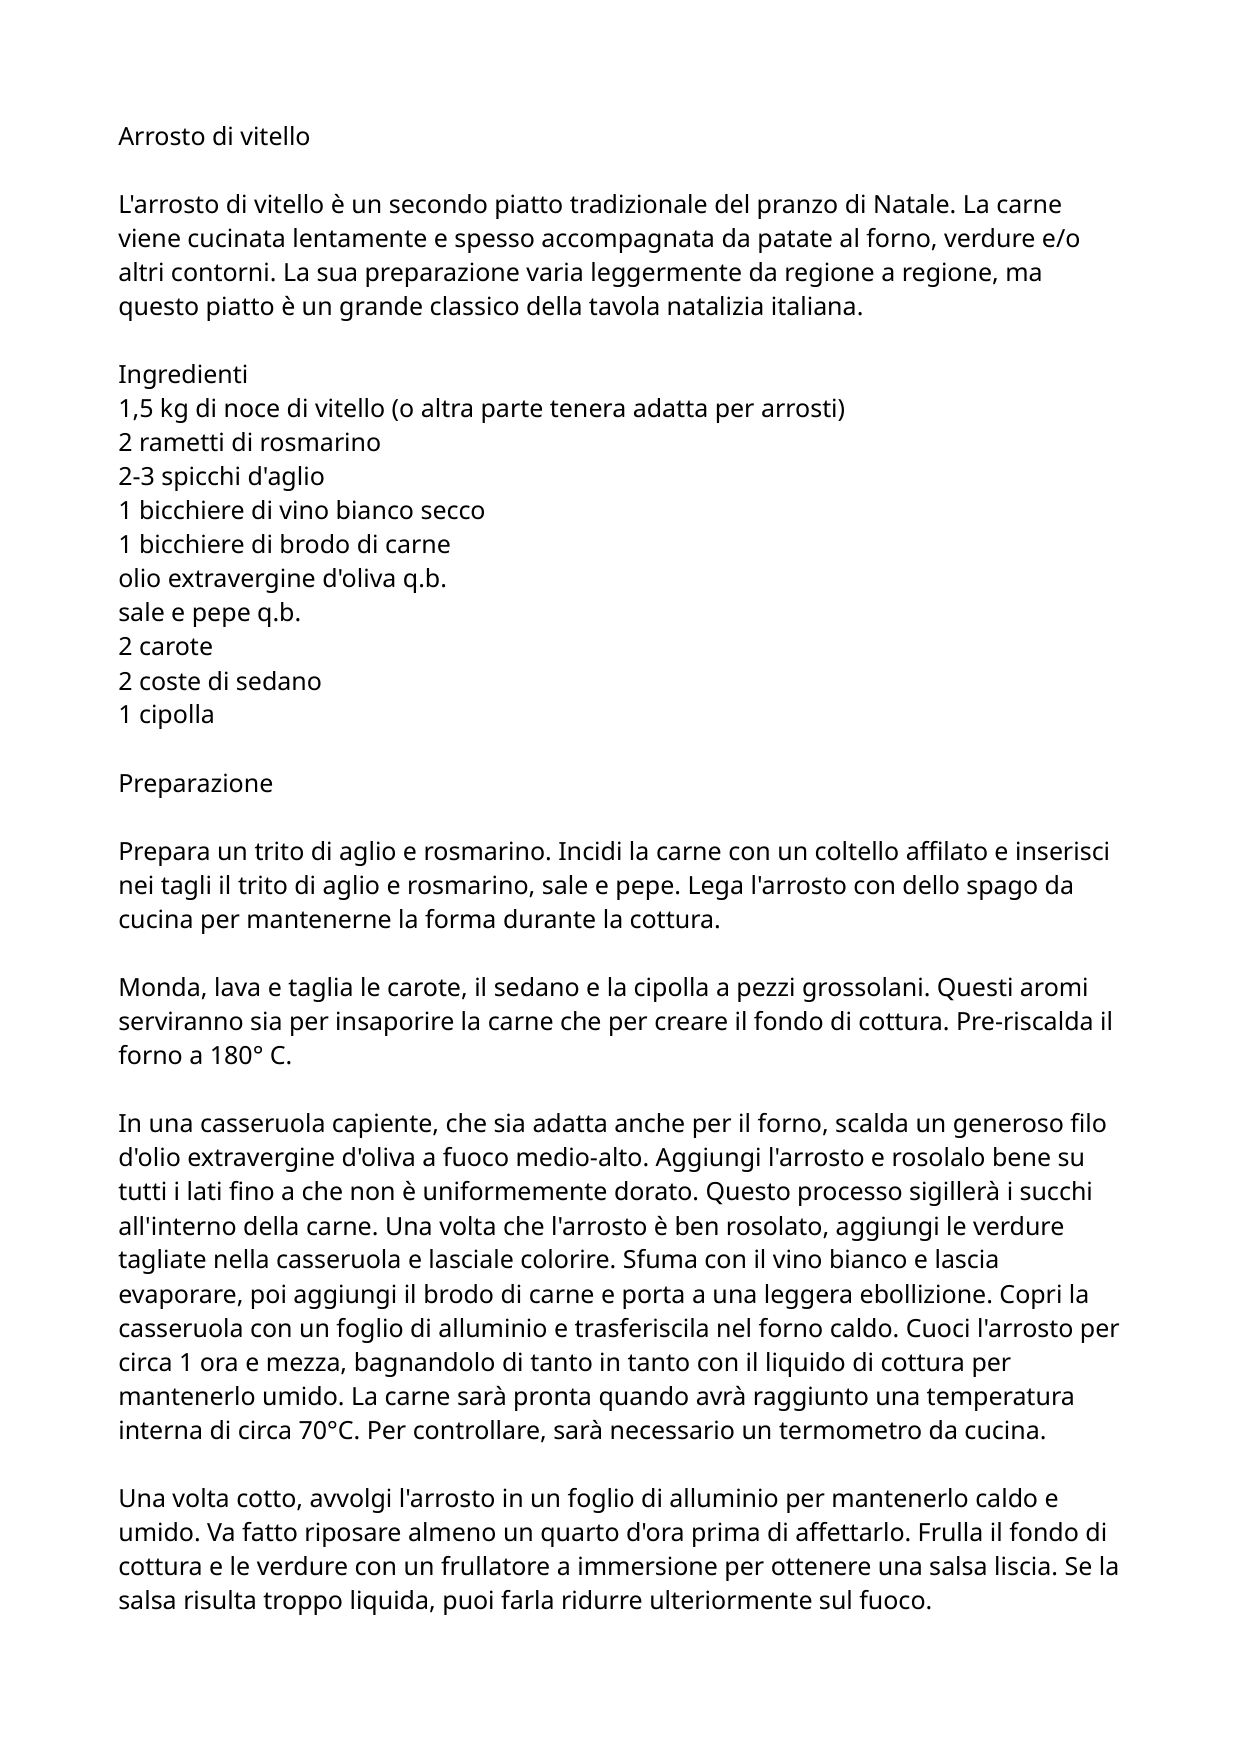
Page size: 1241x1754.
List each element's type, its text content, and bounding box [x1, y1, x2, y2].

text 2 carote [118, 629, 1122, 663]
text Preparazione [118, 765, 1122, 799]
text L'arrosto di vitello è un secondo piatto tradizionale del pranzo di Natale. La carne viene cucinata lentamente e spesso accompagnata da patate al forno, verdure e/o altri contorni. La sua preparazione varia leggermente da regione a regione, ma questo piatto è un grande classico della tavola natalizia italiana. [118, 186, 1122, 322]
text Ingredienti [118, 357, 1122, 391]
text 1 bicchiere di vino bianco secco [118, 493, 1122, 527]
text 1 cipolla [118, 697, 1122, 731]
text 1 bicchiere di brodo di carne [118, 527, 1122, 561]
text 1,5 kg di noce di vitello (o altra parte tenera adatta per arrosti) [118, 391, 1122, 425]
text 2 rametti di rosmarino [118, 425, 1122, 459]
text Una volta cotto, avvolgi l'arrosto in un foglio di alluminio per mantenerlo caldo e umido. Va fatto riposare almeno un quarto d'ora prima di affettarlo. Frulla il fondo di cottura e le verdure con un frullatore a immersione per ottenere una salsa liscia. Se la salsa risulta troppo liquida, puoi farla ridurre ulteriormente sul fuoco. [118, 1481, 1122, 1617]
text 2-3 spicchi d'aglio [118, 459, 1122, 493]
text 2 coste di sedano [118, 663, 1122, 697]
text In una casseruola capiente, che sia adatta anche per il forno, scalda un generoso filo d'olio extravergine d'oliva a fuoco medio-alto. Aggiungi l'arrosto e rosolalo bene su tutti i lati fino a che non è uniformemente dorato. Questo processo sigillerà i succhi all'interno della carne. Una volta che l'arrosto è ben rosolato, aggiungi le verdure tagliate nella casseruola e lasciale colorire. Sfuma con il vino bianco e lascia evaporare, poi aggiungi il brodo di carne e porta a una leggera ebollizione. Copri la casseruola con un foglio di alluminio e trasferiscila nel forno caldo. Cuoci l'arrosto per circa 1 ora e mezza, bagnandolo di tanto in tanto con il liquido di cottura per mantenerlo umido. La carne sarà pronta quando avrà raggiunto una temperatura interna di circa 70°C. Per controllare, sarà necessario un termometro da cucina. [118, 1106, 1122, 1447]
text Prepara un trito di aglio e rosmarino. Incidi la carne con un coltello affilato e inserisci nei tagli il trito di aglio e rosmarino, sale e pepe. Lega l'arrosto con dello spago da cucina per mantenerne la forma durante la cottura. [118, 833, 1122, 936]
text olio extravergine d'oliva q.b. [118, 561, 1122, 595]
text Monda, lava e taglia le carote, il sedano e la cipolla a pezzi grossolani. Questi aromi serviranno sia per insaporire la carne che per creare il fondo di cottura. Pre-riscalda il forno a 180° C. [118, 970, 1122, 1072]
text sale e pepe q.b. [118, 595, 1122, 629]
text Arrosto di vitello [118, 118, 1122, 152]
